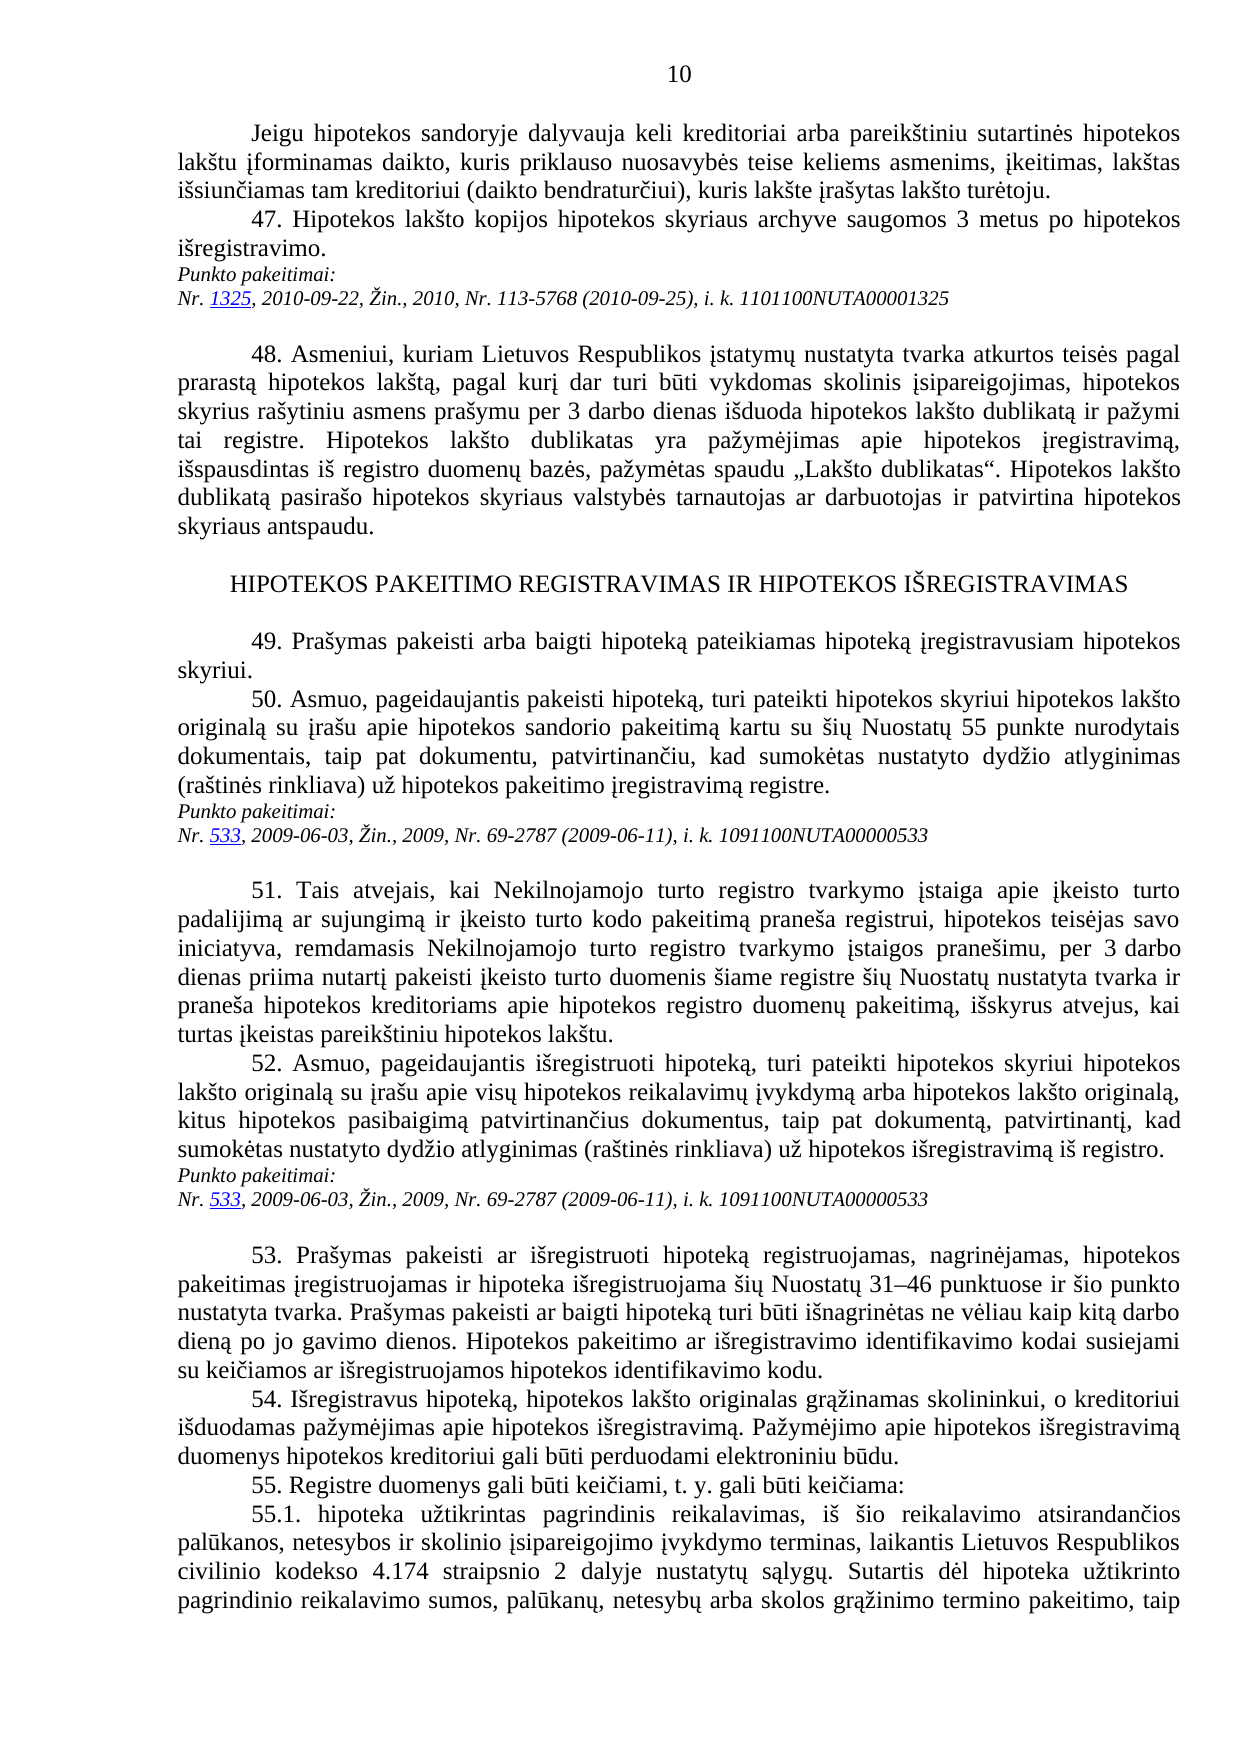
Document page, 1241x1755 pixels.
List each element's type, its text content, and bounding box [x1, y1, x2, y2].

text 52. Asmuo, pageidaujantis išregistruoti hipoteką, turi pateikti hipotekos skyriui hipotekos lakšto originalą su įrašu apie visų hipotekos reikalavimų įvykdymą arba hipotekos lakšto originalą, kitus hipotekos pasibaigimą patvirtinančius dokumentus, taip pat dokumentą, patvirtinantį, kad sumokėtas nustatyto dydžio atlyginimas (raštinės rinkliava) už hipotekos išregistravimą iš registro. [177, 1048, 1181, 1163]
text Hipotekos pakeitimo registravimas ir hipotekos išregistravimas [177, 569, 1181, 597]
text 50. Asmuo, pageidaujantis pakeisti hipoteką, turi pateikti hipotekos skyriui hipotekos lakšto originalą su įrašu apie hipotekos sandorio pakeitimą kartu su šių Nuostatų 55 punkte nurodytais dokumentais, taip pat dokumentu, patvirtinančiu, kad sumokėtas nustatyto dydžio atlyginimas (raštinės rinkliava) už hipotekos pakeitimo įregistravimą registre. [177, 684, 1181, 799]
text Nr. 533, 2009-06-03, Žin., 2009, Nr. 69-2787 (2009-06-11), i. k. 1091100NUTA00000533 [177, 1187, 1181, 1211]
text Punkto pakeitimai: [177, 262, 1181, 286]
text 47. Hipotekos lakšto kopijos hipotekos skyriaus archyve saugomos 3 metus po hipotekos išregistravimo. [177, 204, 1181, 262]
text 51. Tais atvejais, kai Nekilnojamojo turto registro tvarkymo įstaiga apie įkeisto turto padalijimą ar sujungimą ir įkeisto turto kodo pakeitimą praneša registrui, hipotekos teisėjas savo iniciatyva, remdamasis Nekilnojamojo turto registro tvarkymo įstaigos pranešimu, per 3 darbo dienas priima nutartį pakeisti įkeisto turto duomenis šiame registre šių Nuostatų nustatyta tvarka ir praneša hipotekos kreditoriams apie hipotekos registro duomenų pakeitimą, išskyrus atvejus, kai turtas įkeistas pareikštiniu hipotekos lakštu. [177, 876, 1181, 1048]
text 55.1. hipoteka užtikrintas pagrindinis reikalavimas, iš šio reikalavimo atsirandančios palūkanos, netesybos ir skolinio įsipareigojimo įvykdymo terminas, laikantis Lietuvos Respublikos civilinio kodekso 4.174 straipsnio 2 dalyje nustatytų sąlygų. Sutartis dėl hipoteka užtikrinto pagrindinio reikalavimo sumos, palūkanų, netesybų arba skolos grąžinimo termino pakeitimo, taip [177, 1499, 1181, 1614]
text Punkto pakeitimai: [177, 799, 1181, 823]
text 55. Registre duomenys gali būti keičiami, t. y. gali būti keičiama: [177, 1470, 1181, 1499]
text Nr. 533, 2009-06-03, Žin., 2009, Nr. 69-2787 (2009-06-11), i. k. 1091100NUTA00000533 [177, 823, 1181, 847]
text Jeigu hipotekos sandoryje dalyvauja keli kreditoriai arba pareikštiniu sutartinės hipotekos lakštu įforminamas daikto, kuris priklauso nuosavybės teise keliems asmenims, įkeitimas, lakštas išsiunčiamas tam kreditoriui (daikto bendraturčiui), kuris lakšte įrašytas lakšto turėtoju. [177, 118, 1181, 204]
text 54. Išregistravus hipoteką, hipotekos lakšto originalas grąžinamas skolininkui, o kreditoriui išduodamas pažymėjimas apie hipotekos išregistravimą. Pažymėjimo apie hipotekos išregistravimą duomenys hipotekos kreditoriui gali būti perduodami elektroniniu būdu. [177, 1384, 1181, 1470]
text 49. Prašymas pakeisti arba baigti hipoteką pateikiamas hipoteką įregistravusiam hipotekos skyriui. [177, 626, 1181, 684]
text Nr. 1325, 2010-09-22, Žin., 2010, Nr. 113-5768 (2010-09-25), i. k. 1101100NUTA00001325 [177, 286, 1181, 310]
text Punkto pakeitimai: [177, 1163, 1181, 1187]
text 53. Prašymas pakeisti ar išregistruoti hipoteką registruojamas, nagrinėjamas, hipotekos pakeitimas įregistruojamas ir hipoteka išregistruojama šių Nuostatų 31–46 punktuose ir šio punkto nustatyta tvarka. Prašymas pakeisti ar baigti hipoteką turi būti išnagrinėtas ne vėliau kaip kitą darbo dieną po jo gavimo dienos. Hipotekos pakeitimo ar išregistravimo identifikavimo kodai susiejami su keičiamos ar išregistruojamos hipotekos identifikavimo kodu. [177, 1240, 1181, 1384]
text 48. Asmeniui, kuriam Lietuvos Respublikos įstatymų nustatyta tvarka atkurtos teisės pagal prarastą hipotekos lakštą, pagal kurį dar turi būti vykdomas skolinis įsipareigojimas, hipotekos skyrius rašytiniu asmens prašymu per 3 darbo dienas išduoda hipotekos lakšto dublikatą ir pažymi tai registre. Hipotekos lakšto dublikatas yra pažymėjimas apie hipotekos įregistravimą, išspausdintas iš registro duomenų bazės, pažymėtas spaudu „Lakšto dublikatas“. Hipotekos lakšto dublikatą pasirašo hipotekos skyriaus valstybės tarnautojas ar darbuotojas ir patvirtina hipotekos skyriaus antspaudu. [177, 339, 1181, 540]
